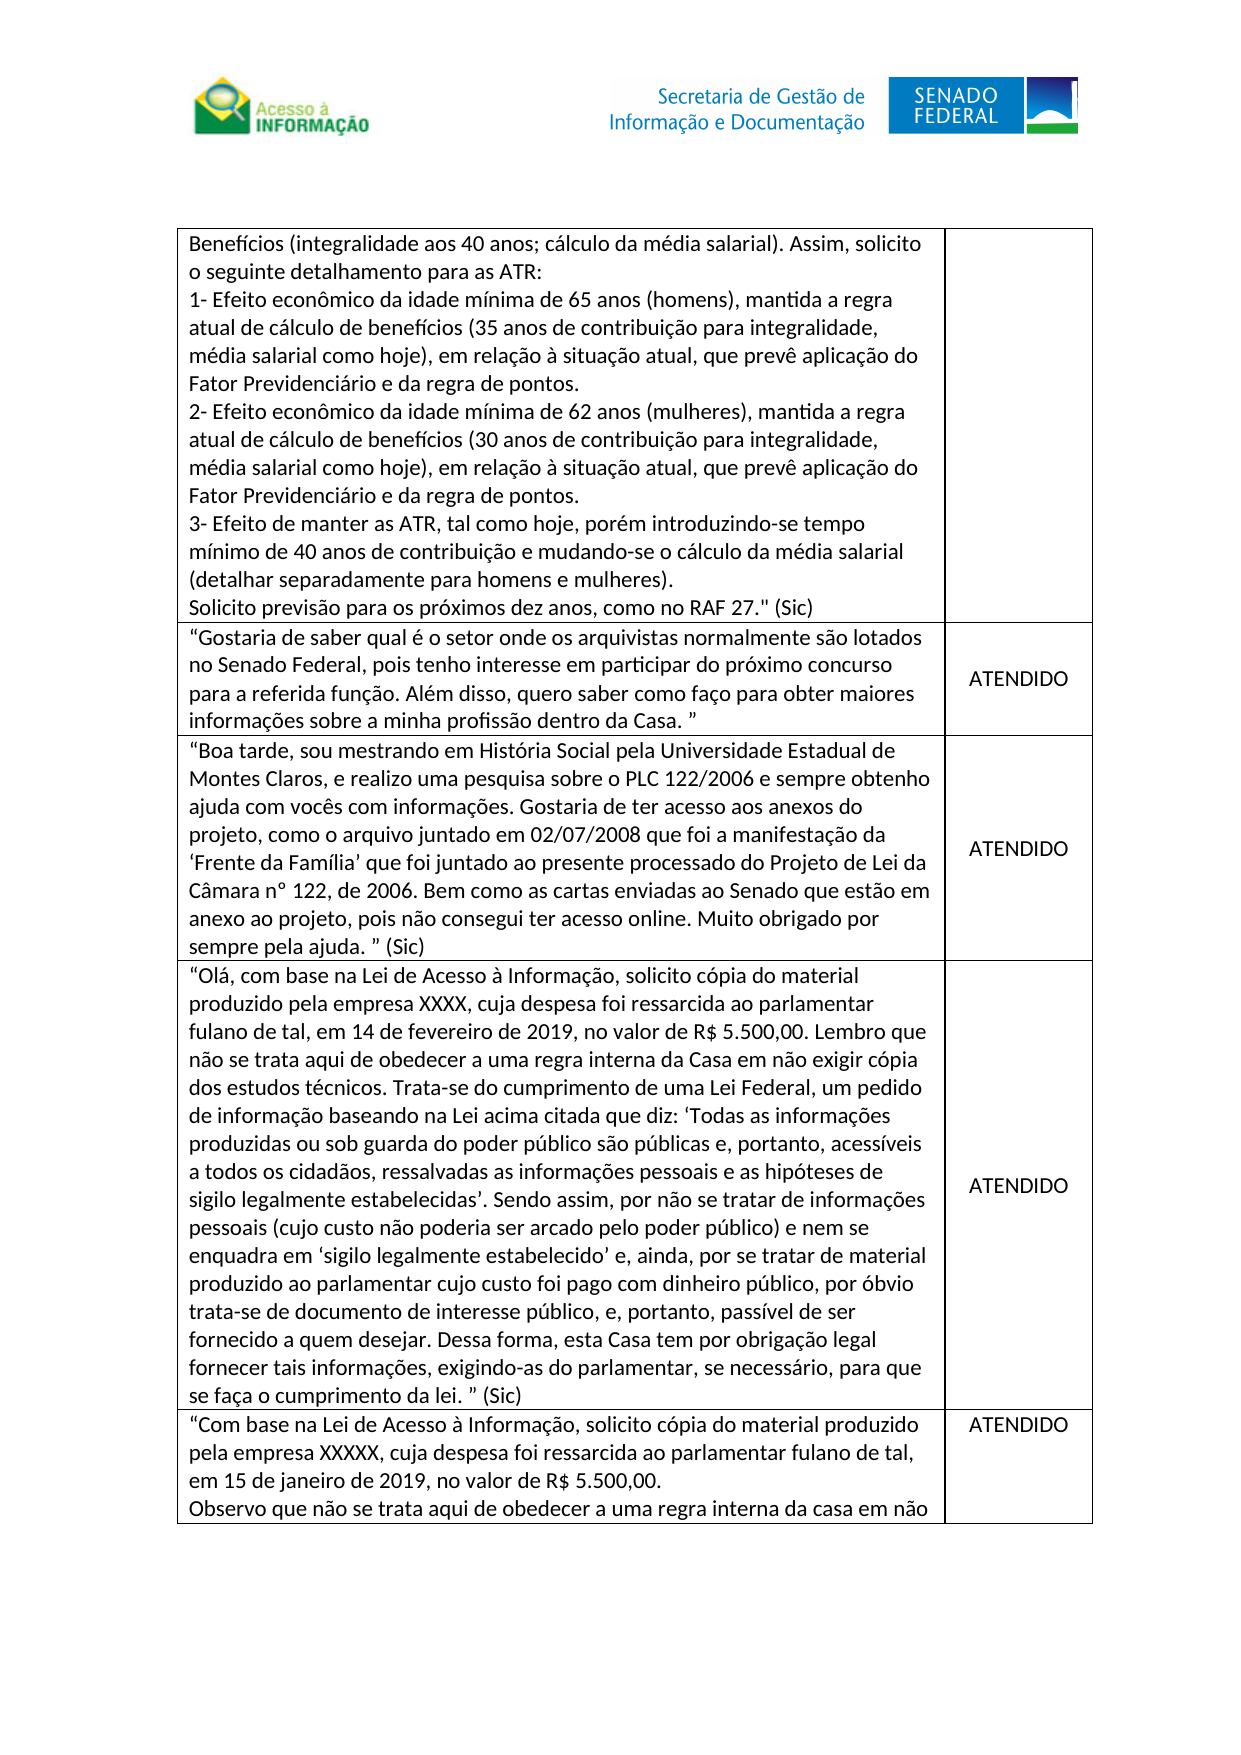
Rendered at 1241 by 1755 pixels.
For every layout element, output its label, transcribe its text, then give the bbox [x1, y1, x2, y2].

table_cell ATENDIDO [946, 736, 1092, 960]
table_cell ATENDIDO [946, 961, 1092, 1409]
table_cell “Com base na Lei de Acesso à Informação, solicito cópia do material produzido pela empresa XXXXX, cuja despesa foi ressarcida ao parlamentar fulano de tal, em 15 de janeiro de 2019, no valor de R$ 5.500,00. Observo que não se trata aqui de obedecer a uma regra interna da casa em não [178, 1410, 944, 1522]
table_cell “Boa tarde, sou mestrando em História Social pela Universidade Estadual de Montes Claros, e realizo uma pesquisa sobre o PLC 122/2006 e sempre obtenho ajuda com vocês com informações. Gostaria de ter acesso aos anexos do projeto, como o arquivo juntado em 02/07/2008 que foi a manifestação da ‘Frente da Família’ que foi juntado ao presente processado do Projeto de Lei da Câmara nº 122, de 2006. Bem como as cartas enviadas ao Senado que estão em anexo ao projeto, pois não consegui ter acesso online. Muito obrigado por sempre pela ajuda. ” (Sic) [178, 736, 944, 960]
table_cell ATENDIDO [946, 1410, 1092, 1522]
table_cell Benefícios (integralidade aos 40 anos; cálculo da média salarial). Assim, solicito o seguinte detalhamento para as ATR: 1- Efeito econômico da idade mínima de 65 anos (homens), mantida a regra atual de cálculo de benefícios (35 anos de contribuição para integralidade, média salarial como hoje), em relação à situação atual, que prevê aplicação do Fator Previdenciário e da regra de pontos. 2- Efeito econômico da idade mínima de 62 anos (mulheres), mantida a regra atual de cálculo de benefícios (30 anos de contribuição para integralidade, média salarial como hoje), em relação à situação atual, que prevê aplicação do Fator Previdenciário e da regra de pontos. 3- Efeito de manter as ATR, tal como hoje, porém introduzindo-se tempo mínimo de 40 anos de contribuição e mudando-se o cálculo da média salarial (detalhar separadamente para homens e mulheres). Solicito previsão para os próximos dez anos, como no RAF 27." (Sic) [178, 229, 944, 622]
table_cell ATENDIDO [946, 623, 1092, 735]
table_cell “Gostaria de saber qual é o setor onde os arquivistas normalmente são lotados no Senado Federal, pois tenho interesse em participar do próximo concurso para a referida função. Além disso, quero saber como faço para obter maiores informações sobre a minha profissão dentro da Casa. ” [178, 623, 944, 735]
table_cell “Olá, com base na Lei de Acesso à Informação, solicito cópia do material produzido pela empresa XXXX, cuja despesa foi ressarcida ao parlamentar fulano de tal, em 14 de fevereiro de 2019, no valor de R$ 5.500,00. Lembro que não se trata aqui de obedecer a uma regra interna da Casa em não exigir cópia dos estudos técnicos. Trata-se do cumprimento de uma Lei Federal, um pedido de informação baseando na Lei acima citada que diz: ‘Todas as informações produzidas ou sob guarda do poder público são públicas e, portanto, acessíveis a todos os cidadãos, ressalvadas as informações pessoais e as hipóteses de sigilo legalmente estabelecidas’. Sendo assim, por não se tratar de informações pessoais (cujo custo não poderia ser arcado pelo poder público) e nem se enquadra em ‘sigilo legalmente estabelecido’ e, ainda, por se tratar de material produzido ao parlamentar cujo custo foi pago com dinheiro público, por óbvio trata-se de documento de interesse público, e, portanto, passível de ser fornecido a quem desejar. Dessa forma, esta Casa tem por obrigação legal fornecer tais informações, exigindo-as do parlamentar, se necessário, para que se faça o cumprimento da lei. ” (Sic) [178, 961, 944, 1409]
table_cell [946, 229, 1092, 622]
